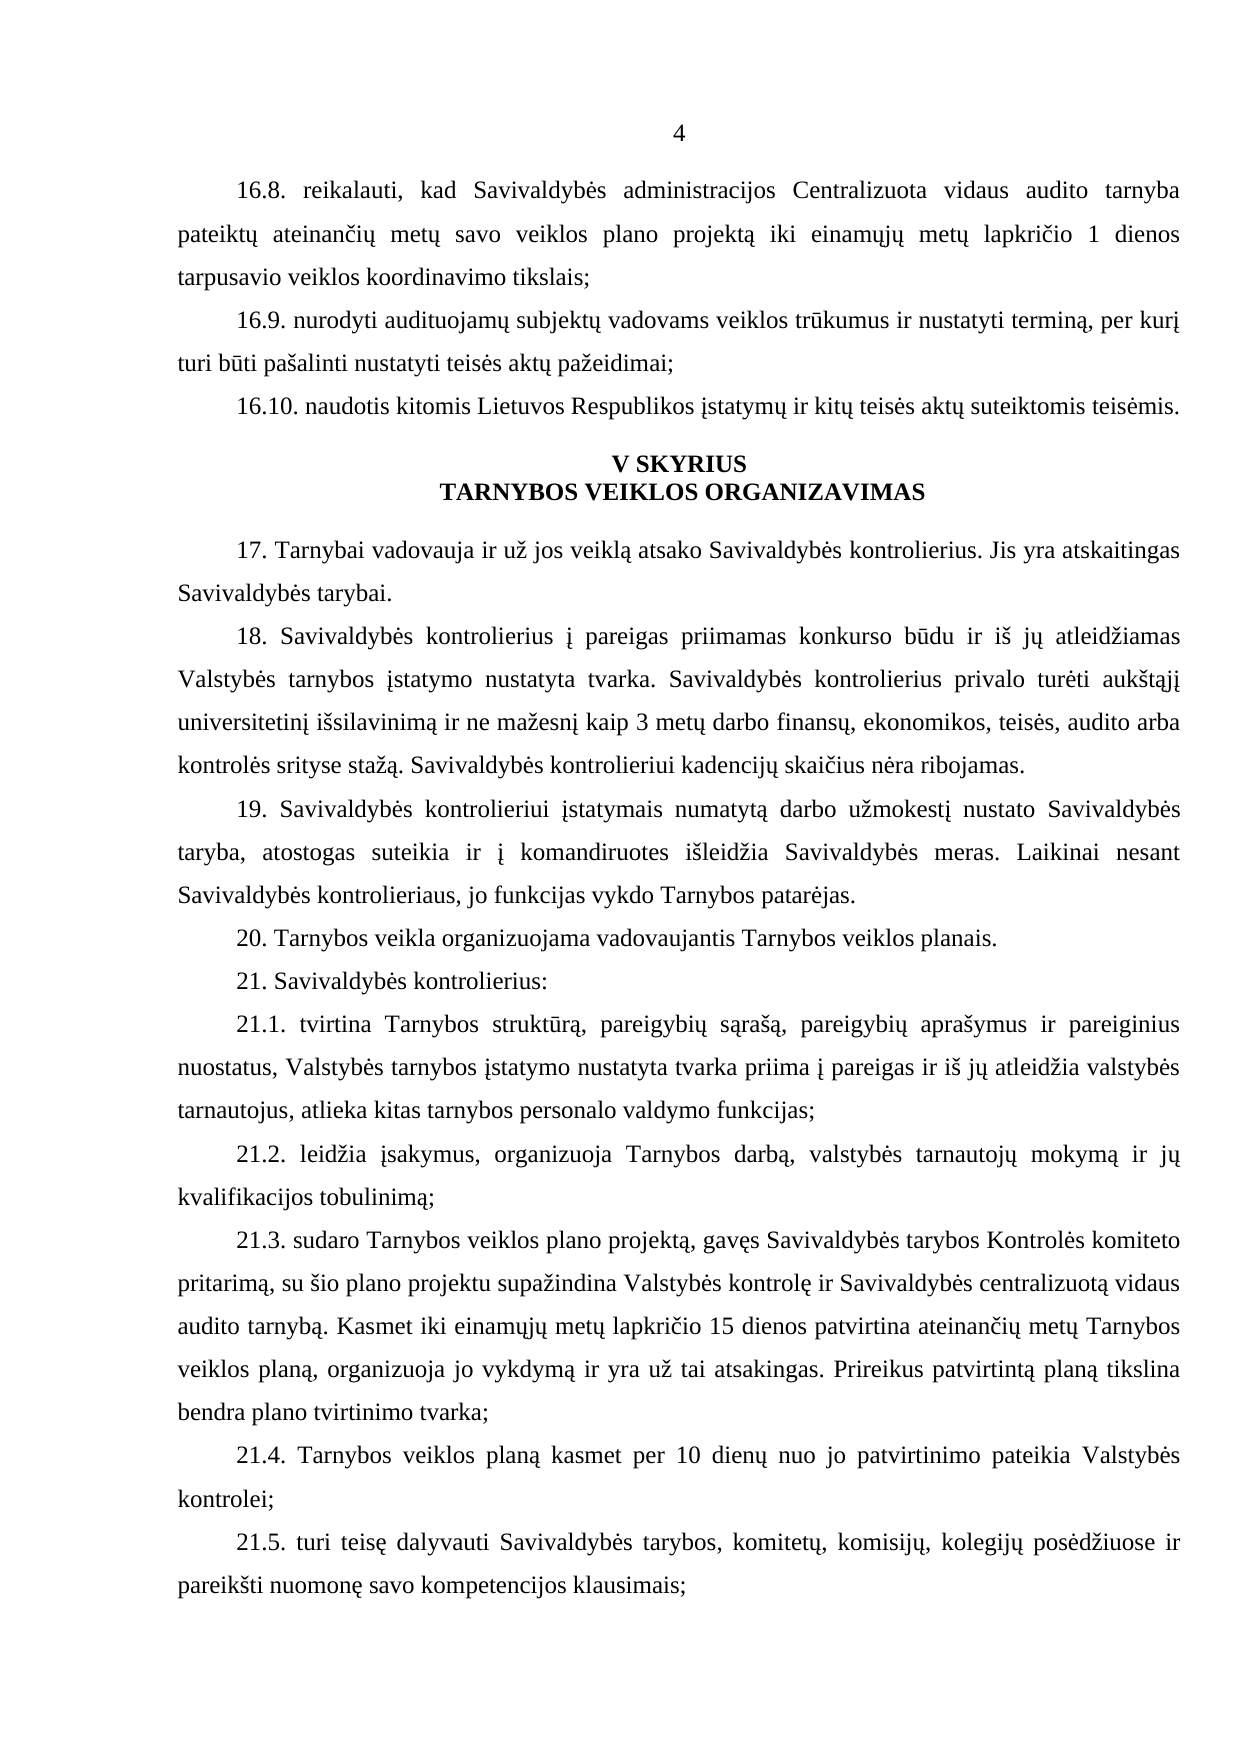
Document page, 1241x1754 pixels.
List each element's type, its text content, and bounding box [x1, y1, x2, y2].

text 21.2. leidžia įsakymus, organizuoja Tarnybos darbą, valstybės tarnautojų mokymą ir jų kvalifikacijos tobulinimą; [177, 1139, 1181, 1211]
text 21. Savivaldybės kontrolierius: [177, 966, 1181, 995]
text 20. Tarnybos veikla organizuojama vadovaujantis Tarnybos veiklos planais. [177, 923, 1181, 952]
text 21.1. tvirtina Tarnybos struktūrą, pareigybių sąrašą, pareigybių aprašymus ir pareiginius nuostatus, Valstybės tarnybos įstatymo nustatyta tvarka priima į pareigas ir iš jų atleidžia valstybės tarnautojus, atlieka kitas tarnybos personalo valdymo funkcijas; [177, 1009, 1181, 1124]
text 21.4. Tarnybos veiklos planą kasmet per 10 dienų nuo jo patvirtinimo pateikia Valstybės kontrolei; [177, 1441, 1181, 1512]
text 18. Savivaldybės kontrolierius į pareigas priimamas konkurso būdu ir iš jų atleidžiamas Valstybės tarnybos įstatymo nustatyta tvarka. Savivaldybės kontrolierius privalo turėti aukštąjį universitetinį išsilavinimą ir ne mažesnį kaip 3 metų darbo finansų, ekonomikos, teisės, audito arba kontrolės srityse stažą. Savivaldybės kontrolieriui kadencijų skaičius nėra ribojamas. [177, 621, 1181, 779]
text 21.5. turi teisę dalyvauti Savivaldybės tarybos, komitetų, komisijų, kolegijų posėdžiuose ir pareikšti nuomonę savo kompetencijos klausimais; [177, 1527, 1181, 1599]
text 16.9. nurodyti audituojamų subjektų vadovams veiklos trūkumus ir nustatyti terminą, per kurį turi būti pašalinti nustatyti teisės aktų pažeidimai; [177, 305, 1181, 377]
text 17. Tarnybai vadovauja ir už jos veiklą atsako Savivaldybės kontrolierius. Jis yra atskaitingas Savivaldybės tarybai. [177, 535, 1181, 607]
text 16.8. reikalauti, kad Savivaldybės administracijos Centralizuota vidaus audito tarnyba pateiktų ateinančių metų savo veiklos plano projektą iki einamųjų metų lapkričio 1 dienos tarpusavio veiklos koordinavimo tikslais; [177, 176, 1181, 291]
text 19. Savivaldybės kontrolieriui įstatymais numatytą darbo užmokestį nustato Savivaldybės taryba, atostogas suteikia ir į komandiruotes išleidžia Savivaldybės meras. Laikinai nesant Savivaldybės kontrolieriaus, jo funkcijas vykdo Tarnybos patarėjas. [177, 794, 1181, 909]
text 21.3. sudaro Tarnybos veiklos plano projektą, gavęs Savivaldybės tarybos Kontrolės komiteto pritarimą, su šio plano projektu supažindina Valstybės kontrolę ir Savivaldybės centralizuotą vidaus audito tarnybą. Kasmet iki einamųjų metų lapkričio 15 dienos patvirtina ateinančių metų Tarnybos veiklos planą, organizuoja jo vykdymą ir yra už tai atsakingas. Prireikus patvirtintą planą tikslina bendra plano tvirtinimo tvarka; [177, 1225, 1181, 1426]
text 16.10. naudotis kitomis Lietuvos Respublikos įstatymų ir kitų teisės aktų suteiktomis teisėmis. [177, 391, 1181, 420]
text V SKYRIUS [177, 449, 1181, 477]
text TARNYBOS VEIKLOS ORGANIZAVIMAS [177, 477, 1181, 506]
